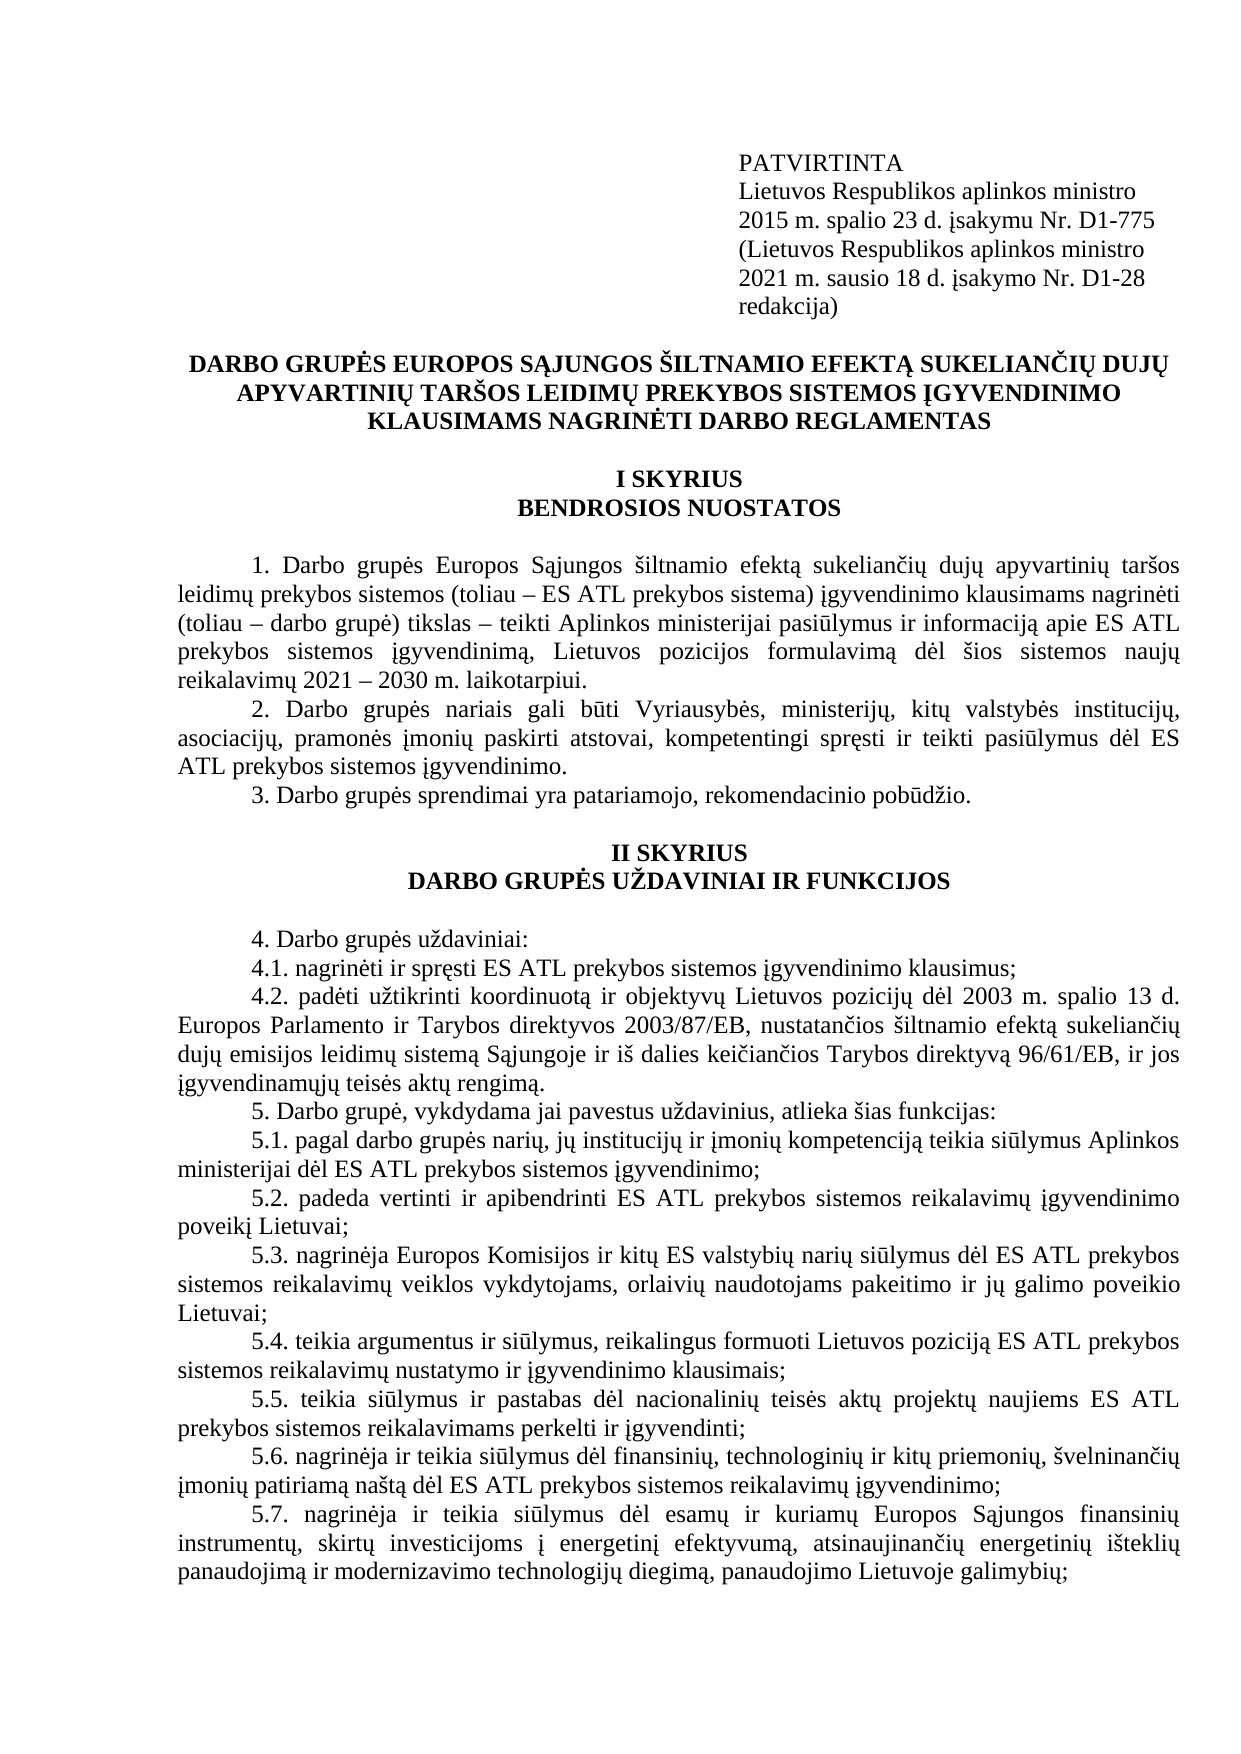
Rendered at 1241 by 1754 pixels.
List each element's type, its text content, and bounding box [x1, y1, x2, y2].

text 2. Darbo grupės nariais gali būti Vyriausybės, ministerijų, kitų valstybės institucijų, asociacijų, pramonės įmonių paskirti atstovai, kompetentingi spręsti ir teikti pasiūlymus dėl ES ATL prekybos sistemos įgyvendinimo. [177, 694, 1181, 780]
text DARBO GRUPĖS Europos Sąjungos šiltnamio efektą sukeliančių dujų apyvartinių taršos leidimų prekybos sistemos įgyvendinimo klausimams nagrinėti DARBO REGLAMENTAS [177, 349, 1181, 435]
text I SKYRIUS [177, 464, 1181, 493]
text 5.5. teikia siūlymus ir pastabas dėl nacionalinių teisės aktų projektų naujiems ES ATL prekybos sistemos reikalavimams perkelti ir įgyvendinti; [177, 1384, 1181, 1441]
text 2015 m. spalio 23 d. įsakymu Nr. D1-775 [738, 205, 1181, 234]
text redakcija) [738, 291, 1181, 320]
text 5.4. teikia argumentus ir siūlymus, reikalingus formuoti Lietuvos poziciją ES ATL prekybos sistemos reikalavimų nustatymo ir įgyvendinimo klausimais; [177, 1326, 1181, 1384]
text 5.7. nagrinėja ir teikia siūlymus dėl esamų ir kuriamų Europos Sąjungos finansinių instrumentų, skirtų investicijoms į energetinį efektyvumą, atsinaujinančių energetinių išteklių panaudojimą ir modernizavimo technologijų diegimą, panaudojimo Lietuvoje galimybių; [177, 1499, 1181, 1585]
text 4.1. nagrinėti ir spręsti ES ATL prekybos sistemos įgyvendinimo klausimus; [177, 953, 1181, 981]
text 3. Darbo grupės sprendimai yra patariamojo, rekomendacinio pobūdžio. [177, 780, 1181, 809]
text 4.2. padėti užtikrinti koordinuotą ir objektyvų Lietuvos pozicijų dėl 2003 m. spalio 13 d. Europos Parlamento ir Tarybos direktyvos 2003/87/EB, nustatančios šiltnamio efektą sukeliančių dujų emisijos leidimų sistemą Sąjungoje ir iš dalies keičiančios Tarybos direktyvą 96/61/EB, ir jos įgyvendinamųjų teisės aktų rengimą. [177, 981, 1181, 1096]
text II skyrius [177, 838, 1181, 866]
text Lietuvos Respublikos aplinkos ministro [738, 176, 1181, 205]
text 5. Darbo grupė, vykdydama jai pavestus uždavinius, atlieka šias funkcijas: [177, 1096, 1181, 1125]
text 5.2. padeda vertinti ir apibendrinti ES ATL prekybos sistemos reikalavimų įgyvendinimo poveikį Lietuvai; [177, 1183, 1181, 1240]
text 5.3. nagrinėja Europos Komisijos ir kitų ES valstybių narių siūlymus dėl ES ATL prekybos sistemos reikalavimų veiklos vykdytojams, orlaivių naudotojams pakeitimo ir jų galimo poveikio Lietuvai; [177, 1240, 1181, 1326]
text BENDROSIOS NUOSTATOS [177, 493, 1181, 521]
text 4. Darbo grupės uždaviniai: [177, 924, 1181, 953]
text (Lietuvos Respublikos aplinkos ministro [738, 234, 1181, 263]
text 2021 m. sausio 18 d. įsakymo Nr. D1-28 [738, 263, 1181, 291]
text 5.1. pagal darbo grupės narių, jų institucijų ir įmonių kompetenciją teikia siūlymus Aplinkos ministerijai dėl ES ATL prekybos sistemos įgyvendinimo; [177, 1125, 1181, 1183]
text 5.6. nagrinėja ir teikia siūlymus dėl finansinių, technologinių ir kitų priemonių, švelninančių įmonių patiriamą naštą dėl ES ATL prekybos sistemos reikalavimų įgyvendinimo; [177, 1441, 1181, 1499]
text DARBO GRUPĖS UŽDAVINIAI IR FUNKCIJOS [177, 866, 1181, 895]
text PATVIRTINTA [738, 148, 1181, 176]
text 1. Darbo grupės Europos Sąjungos šiltnamio efektą sukeliančių dujų apyvartinių taršos leidimų prekybos sistemos (toliau – ES ATL prekybos sistema) įgyvendinimo klausimams nagrinėti (toliau – darbo grupė) tikslas – teikti Aplinkos ministerijai pasiūlymus ir informaciją apie ES ATL prekybos sistemos įgyvendinimą, Lietuvos pozicijos formulavimą dėl šios sistemos naujų reikalavimų 2021 – 2030 m. laikotarpiui. [177, 550, 1181, 694]
